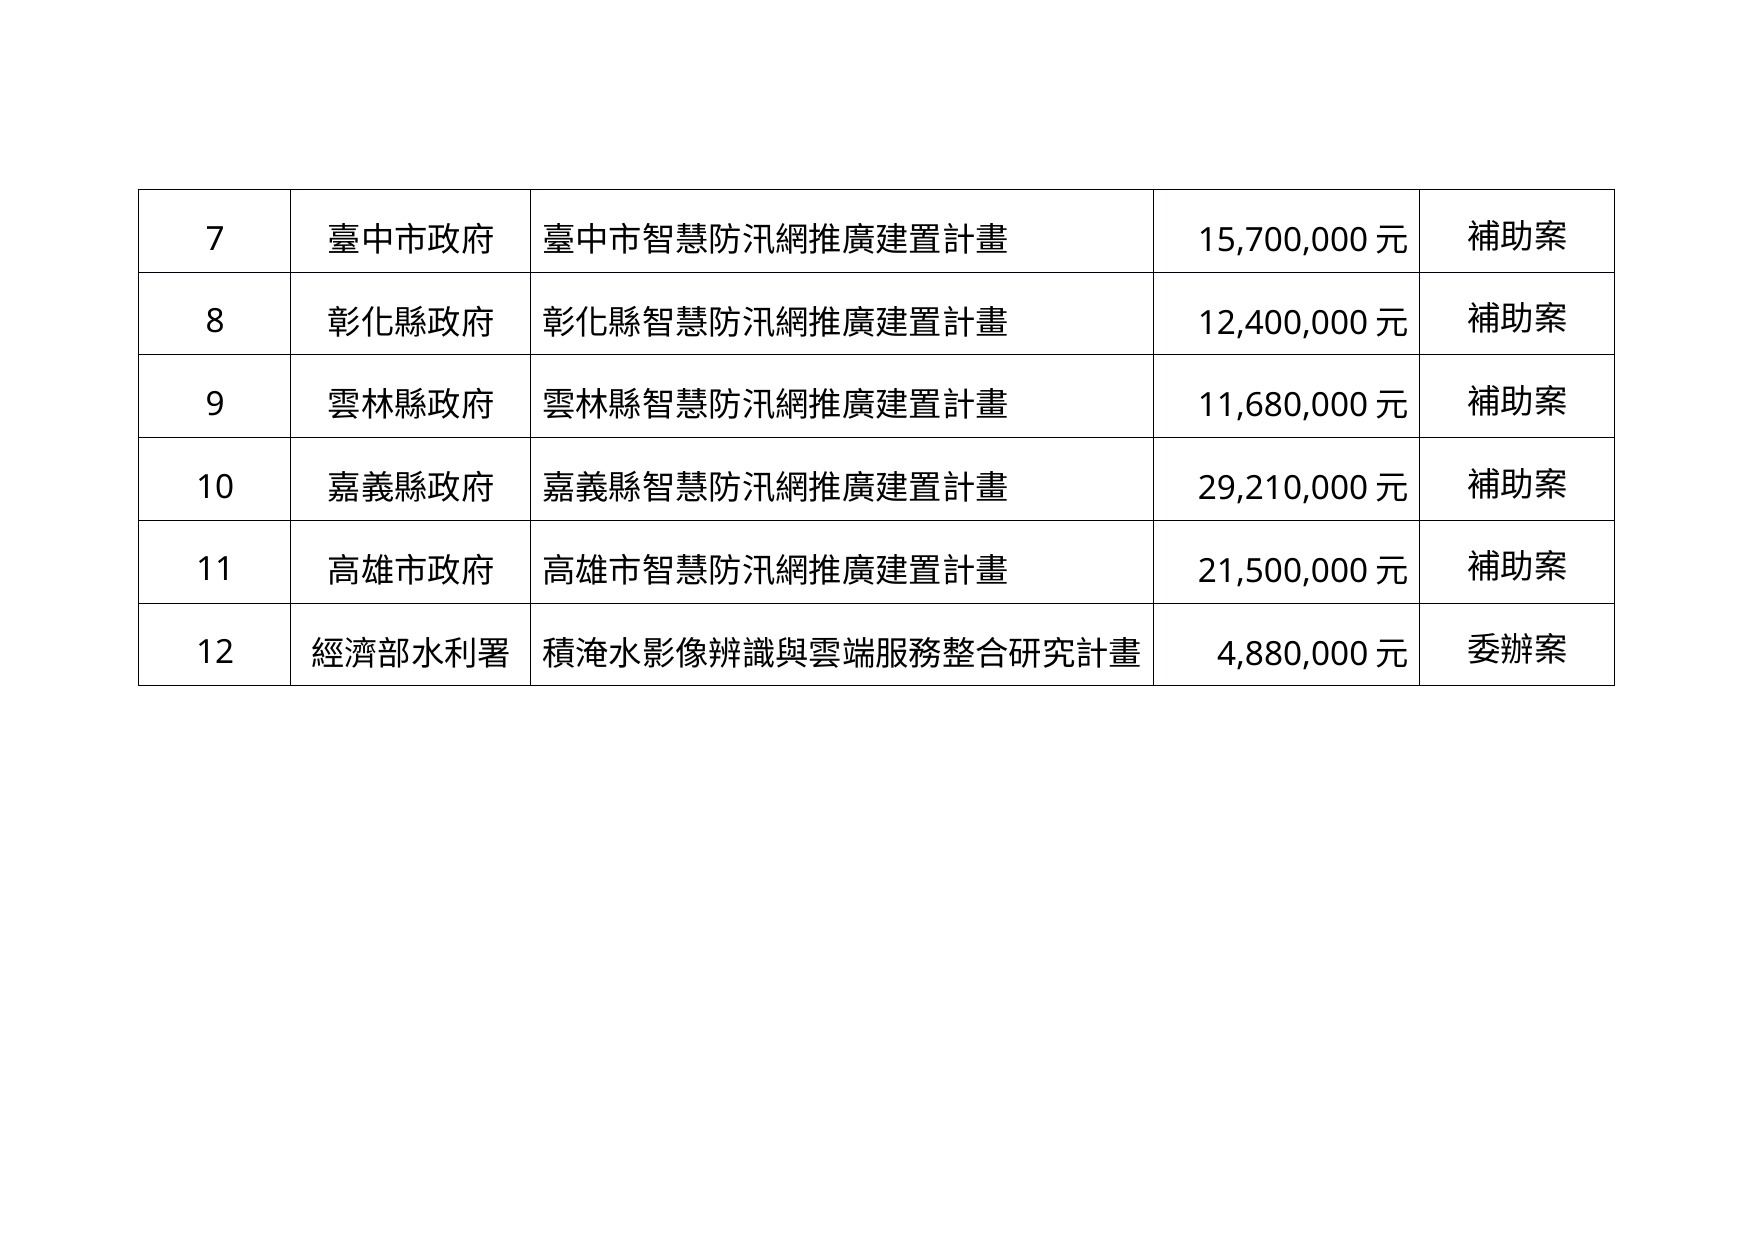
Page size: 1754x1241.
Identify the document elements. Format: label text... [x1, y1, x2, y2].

table_cell 補助案 [1420, 273, 1614, 354]
table_cell 9 [139, 355, 290, 437]
table_cell 彰化縣智慧防汛網推廣建置計畫 [531, 273, 1153, 354]
table_cell 15,700,000元 [1154, 190, 1419, 272]
table_cell 補助案 [1420, 355, 1614, 437]
table_cell 補助案 [1420, 190, 1614, 272]
table_cell 雲林縣智慧防汛網推廣建置計畫 [531, 355, 1153, 437]
table_cell 經濟部水利署 [291, 604, 530, 685]
table_cell 嘉義縣智慧防汛網推廣建置計畫 [531, 438, 1153, 520]
table_cell 21,500,000元 [1154, 521, 1419, 602]
table_cell 臺中市政府 [291, 190, 530, 272]
table_cell 臺中市智慧防汛網推廣建置計畫 [531, 190, 1153, 272]
table_cell 補助案 [1420, 521, 1614, 602]
table_cell 11,680,000元 [1154, 355, 1419, 437]
table_cell 高雄市智慧防汛網推廣建置計畫 [531, 521, 1153, 602]
table_cell 雲林縣政府 [291, 355, 530, 437]
table_cell 11 [139, 521, 290, 602]
table_cell 嘉義縣政府 [291, 438, 530, 520]
table_cell 12 [139, 604, 290, 685]
table_cell 委辦案 [1420, 604, 1614, 685]
table_cell 29,210,000元 [1154, 438, 1419, 520]
table_cell 7 [139, 190, 290, 272]
table_cell 12,400,000元 [1154, 273, 1419, 354]
table_cell 4,880,000元 [1154, 604, 1419, 685]
table_cell 積淹水影像辨識與雲端服務整合研究計畫 [531, 604, 1153, 685]
table_cell 10 [139, 438, 290, 520]
table_cell 8 [139, 273, 290, 354]
table_cell 彰化縣政府 [291, 273, 530, 354]
table_cell 補助案 [1420, 438, 1614, 520]
table_cell 高雄市政府 [291, 521, 530, 602]
